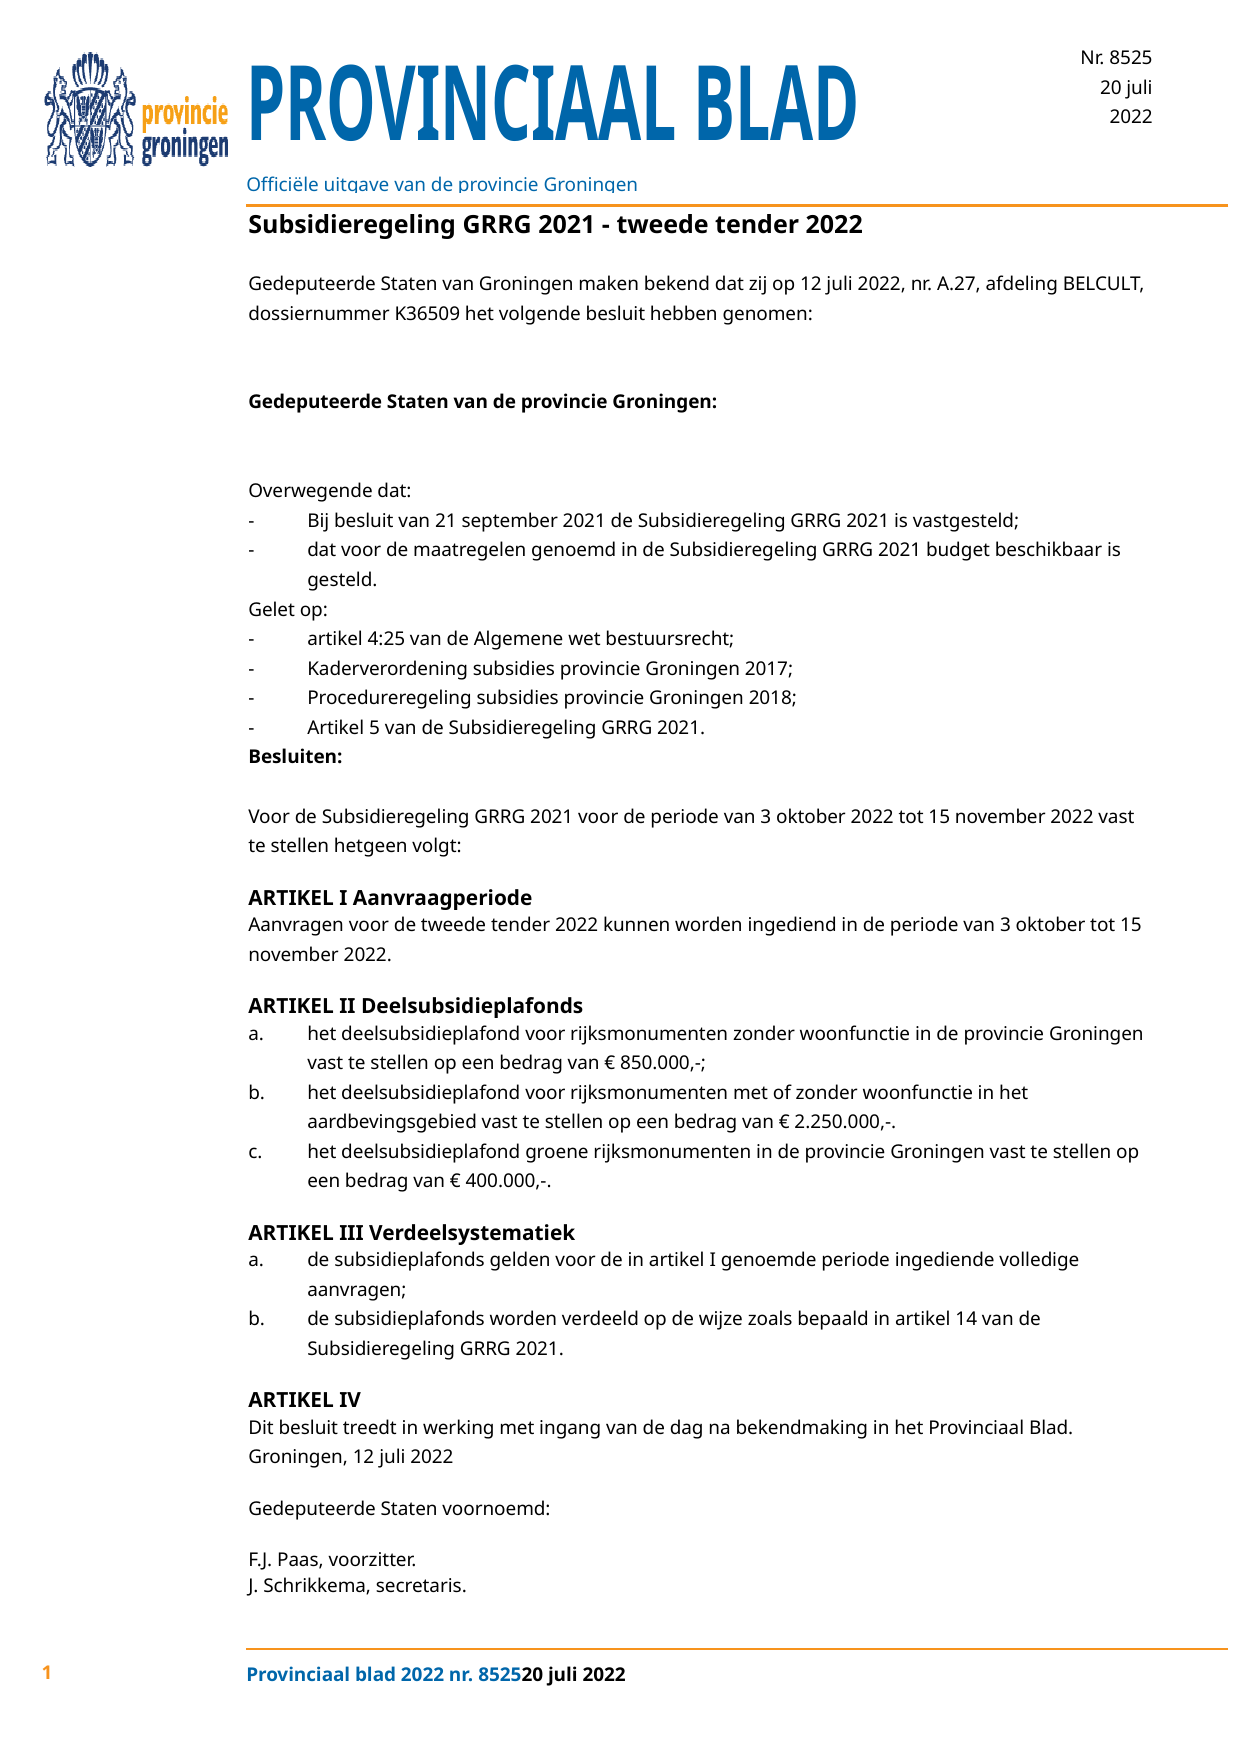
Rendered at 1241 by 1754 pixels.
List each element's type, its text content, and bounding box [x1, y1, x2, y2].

list het deelsubsidieplafond voor rijksmonumenten met of zonder woonfunctie in het aardbevingsgebied vast te stellen op een bedrag van € 2.250.000,-. [248, 1079, 1152, 1134]
picture [41, 47, 231, 172]
text Gedeputeerde Staten voornoemd: [248, 1495, 1152, 1521]
list de subsidieplafonds worden verdeeld op de wijze zoals bepaald in artikel 14 van de Subsidieregeling GRRG 2021. [248, 1306, 1152, 1361]
text Aanvragen voor de tweede tender 2022 kunnen worden ingediend in de periode van 3 oktober tot 15 november 2022. [248, 911, 1152, 967]
text Besluiten: [248, 744, 1152, 769]
list Procedureregeling subsidies provincie Groningen 2018; [248, 684, 1152, 710]
list het deelsubsidieplafond voor rijksmonumenten zonder woonfunctie in de provincie Groningen vast te stellen op een bedrag van € 850.000,-; [248, 1020, 1152, 1075]
text ARTIKEL I Aanvraagperiode [248, 883, 1152, 911]
list Artikel 5 van de Subsidieregeling GRRG 2021. [248, 714, 1152, 740]
text F.J. Paas, voorzitter. [248, 1547, 1152, 1572]
text Overwegende dat: [248, 477, 1152, 503]
list artikel 4:25 van de Algemene wet bestuursrecht; [248, 625, 1152, 651]
text Gedeputeerde Staten van Groningen maken bekend dat zij op 12 juli 2022, nr. A.27, afdeling BELCULT, dossiernummer K36509 het volgende besluit hebben genomen: [248, 270, 1152, 326]
list Bij besluit van 21 september 2021 de Subsidieregeling GRRG 2021 is vastgesteld; [248, 507, 1152, 533]
text Subsidieregeling GRRG 2021 - tweede tender 2022 [248, 207, 1152, 241]
text J. Schrikkema, secretaris. [248, 1572, 1152, 1598]
list Kaderverordening subsidies provincie Groningen 2017; [248, 655, 1152, 681]
text ARTIKEL II Deelsubsidieplafonds [248, 991, 1152, 1020]
text Gelet op: [248, 596, 1152, 621]
list de subsidieplafonds gelden voor de in artikel I genoemde periode ingediende volledige aanvragen; [248, 1246, 1152, 1302]
text ARTIKEL III Verdeelsystematiek [248, 1218, 1152, 1246]
text Groningen, 12 juli 2022 [248, 1444, 1152, 1469]
text Dit besluit treedt in werking met ingang van de dag na bekendmaking in het Provinciaal Blad. [248, 1414, 1152, 1440]
list dat voor de maatregelen genoemd in de Subsidieregeling GRRG 2021 budget beschikbaar is gesteld. [248, 537, 1152, 592]
text ARTIKEL IV [248, 1386, 1152, 1414]
text Voor de Subsidieregeling GRRG 2021 voor de periode van 3 oktober 2022 tot 15 november 2022 vast te stellen hetgeen volgt: [248, 803, 1152, 858]
text Gedeputeerde Staten van de provincie Groningen: [248, 389, 1152, 414]
list het deelsubsidieplafond groene rijksmonumenten in de provincie Groningen vast te stellen op een bedrag van € 400.000,-. [248, 1138, 1152, 1193]
